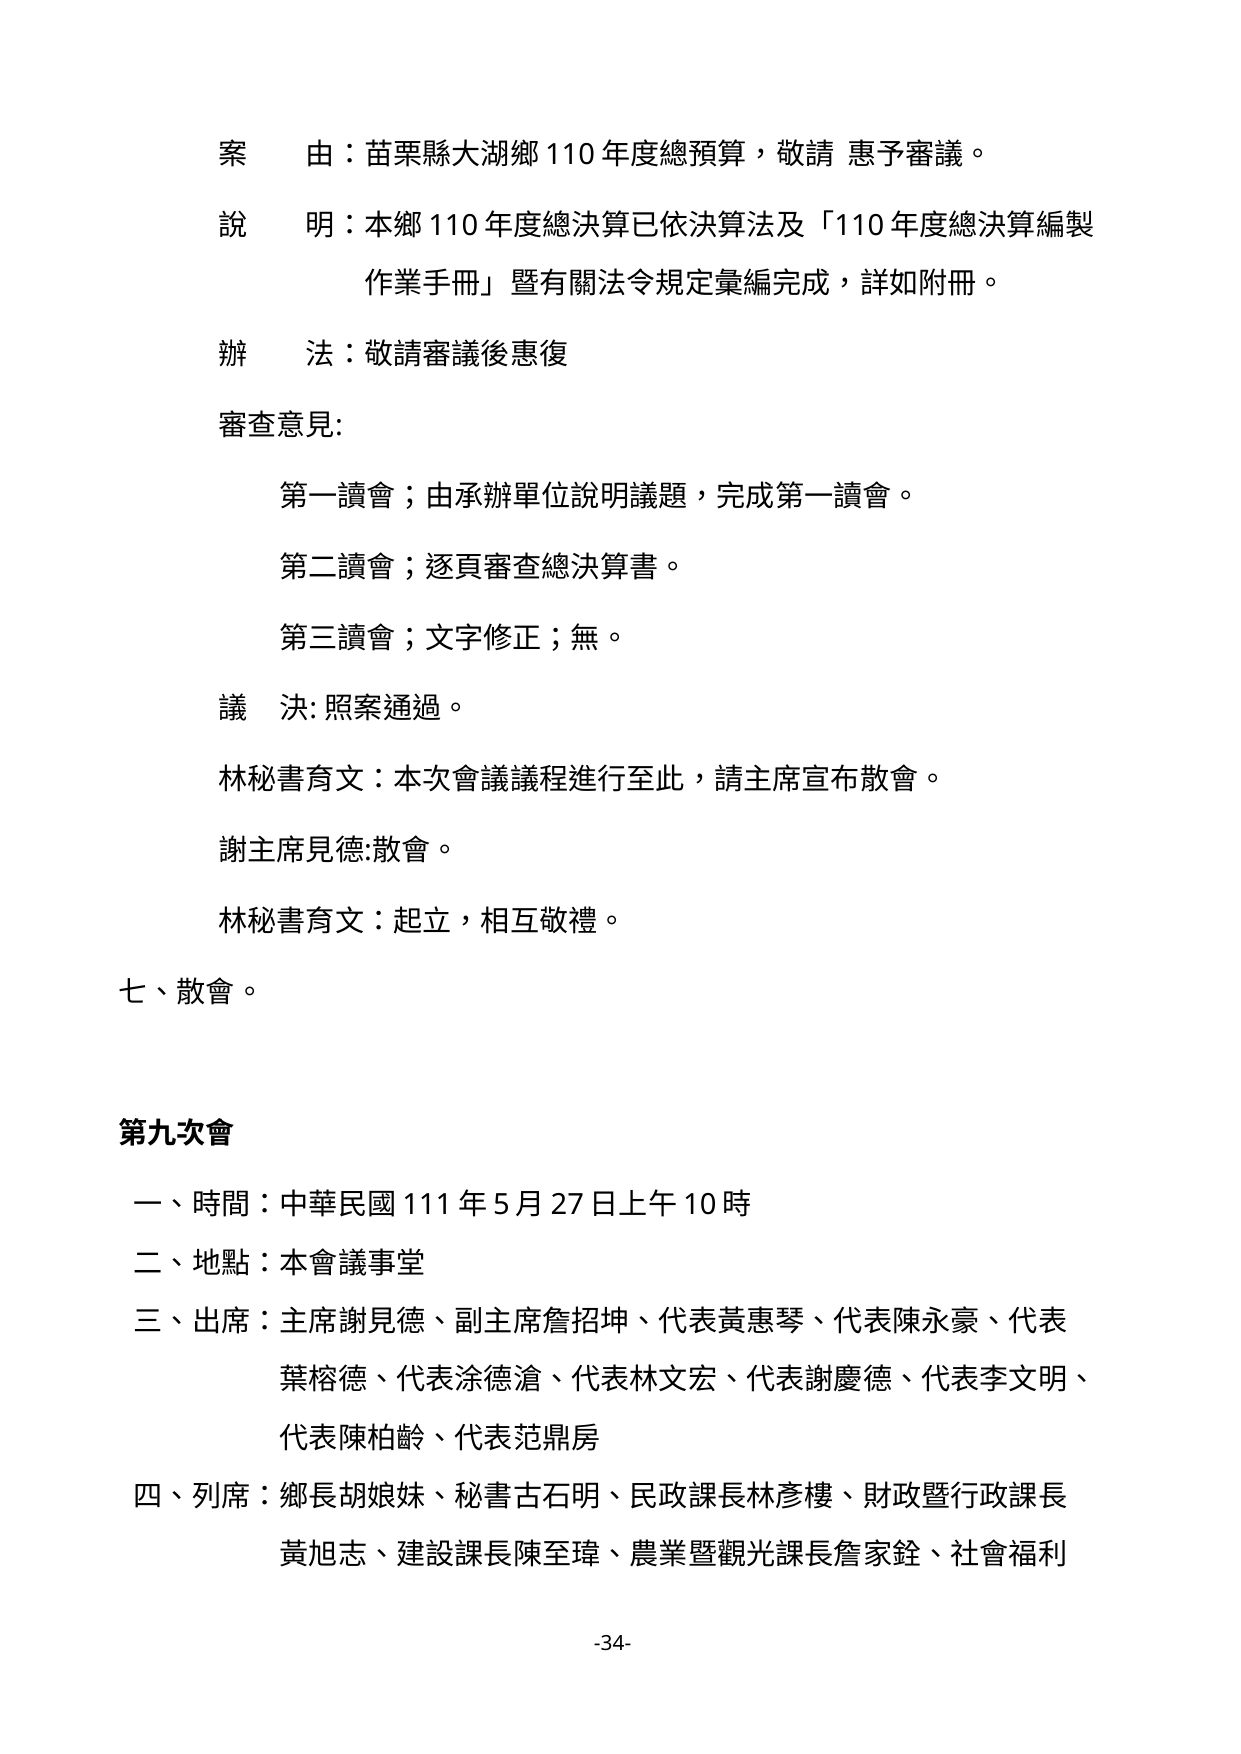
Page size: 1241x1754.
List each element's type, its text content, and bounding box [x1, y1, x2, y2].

text 第三讀會；文字修正；無。 [218, 601, 1122, 660]
text 辦 法：敬請審議後惠復 [218, 318, 1122, 376]
text 說 明：本鄉110年度總決算已依決算法及「110年度總決算編製作業手冊」暨有關法令規定彙編完成，詳如附冊。 [218, 189, 1122, 306]
list 時間：中華民國111年5月27日上午10時 [133, 1168, 1122, 1226]
text 第一讀會；由承辦單位說明議題，完成第一讀會。 [218, 460, 1122, 518]
text 林秘書育文：起立，相互敬禮。 [218, 885, 1122, 943]
text 第九次會 [118, 1097, 1122, 1156]
text 議 決: 照案通過。 [218, 672, 1122, 731]
list 地點：本會議事堂 [133, 1226, 1122, 1285]
text 審查意見: [218, 389, 1122, 447]
text 案 由：苗栗縣大湖鄉110年度總預算，敬請 惠予審議。 [218, 118, 1122, 176]
text 七、散會。 [118, 956, 1122, 1014]
text 謝主席見德:散會。 [218, 814, 1122, 872]
list 出席：主席謝見德、副主席詹招坤、代表黃惠琴、代表陳永豪、代表 葉榕德、代表涂德滄、代表林文宏、代表謝慶德、代表李文明、 代表陳柏齡、代表范鼎房 [133, 1285, 1122, 1460]
text 第二讀會；逐頁審查總決算書。 [218, 531, 1122, 589]
list 列席：鄉長胡娘妹、秘書古石明、民政課長林彥樓、財政暨行政課長 黃旭志、建設課長陳至瑋、農業暨觀光課長詹家銓、社會福利 [133, 1460, 1122, 1576]
text 林秘書育文：本次會議議程進行至此，請主席宣布散會。 [218, 743, 1122, 801]
